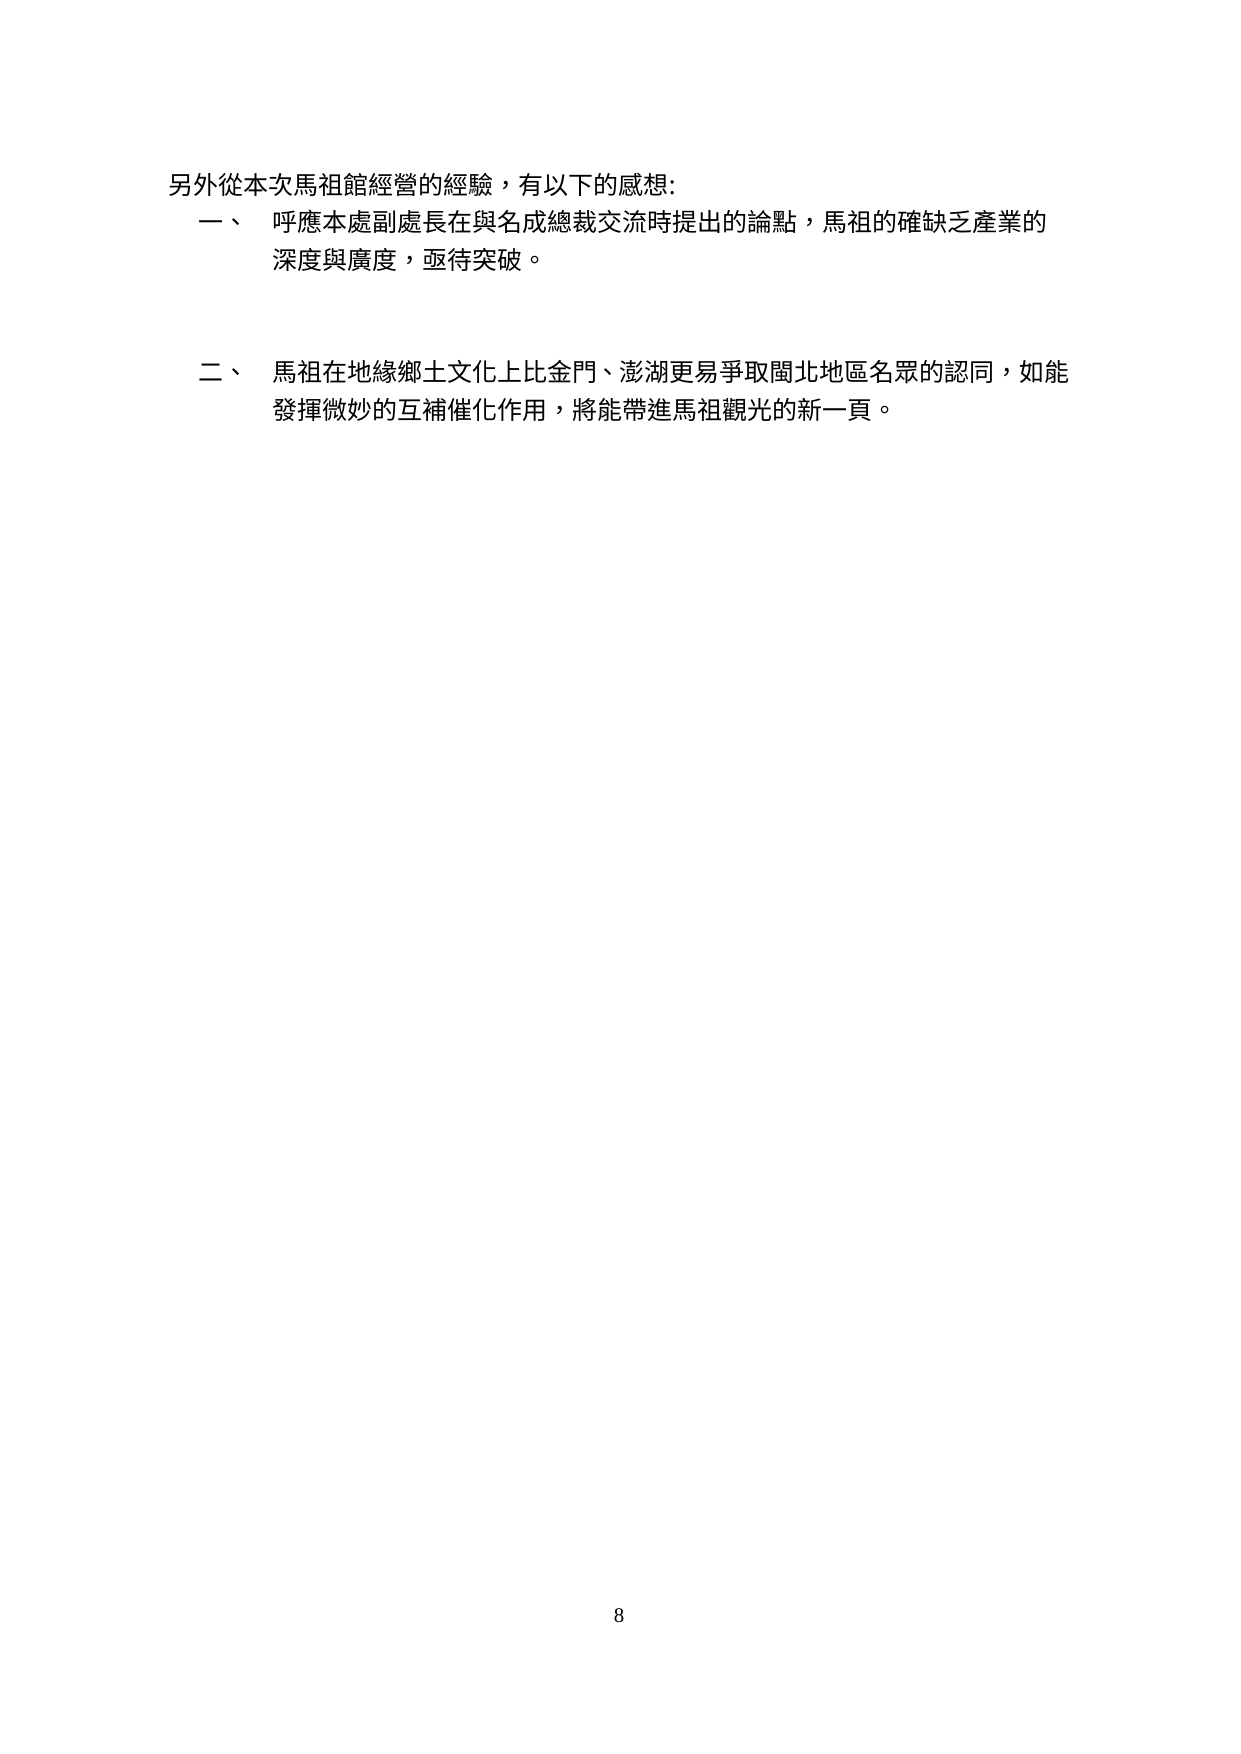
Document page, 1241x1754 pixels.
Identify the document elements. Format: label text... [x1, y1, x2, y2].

list 馬祖在地緣鄉土文化上比金門、澎湖更易爭取閩北地區名眾的認同，如能發揮微妙的互補催化作用，將能帶進馬祖觀光的新一頁。 [198, 352, 1069, 427]
text 另外從本次馬祖館經營的經驗，有以下的感想: [169, 164, 1069, 202]
list 呼應本處副處長在與名成總裁交流時提出的論點，馬祖的確缺乏產業的深度與廣度，亟待突破。 [198, 202, 1069, 277]
